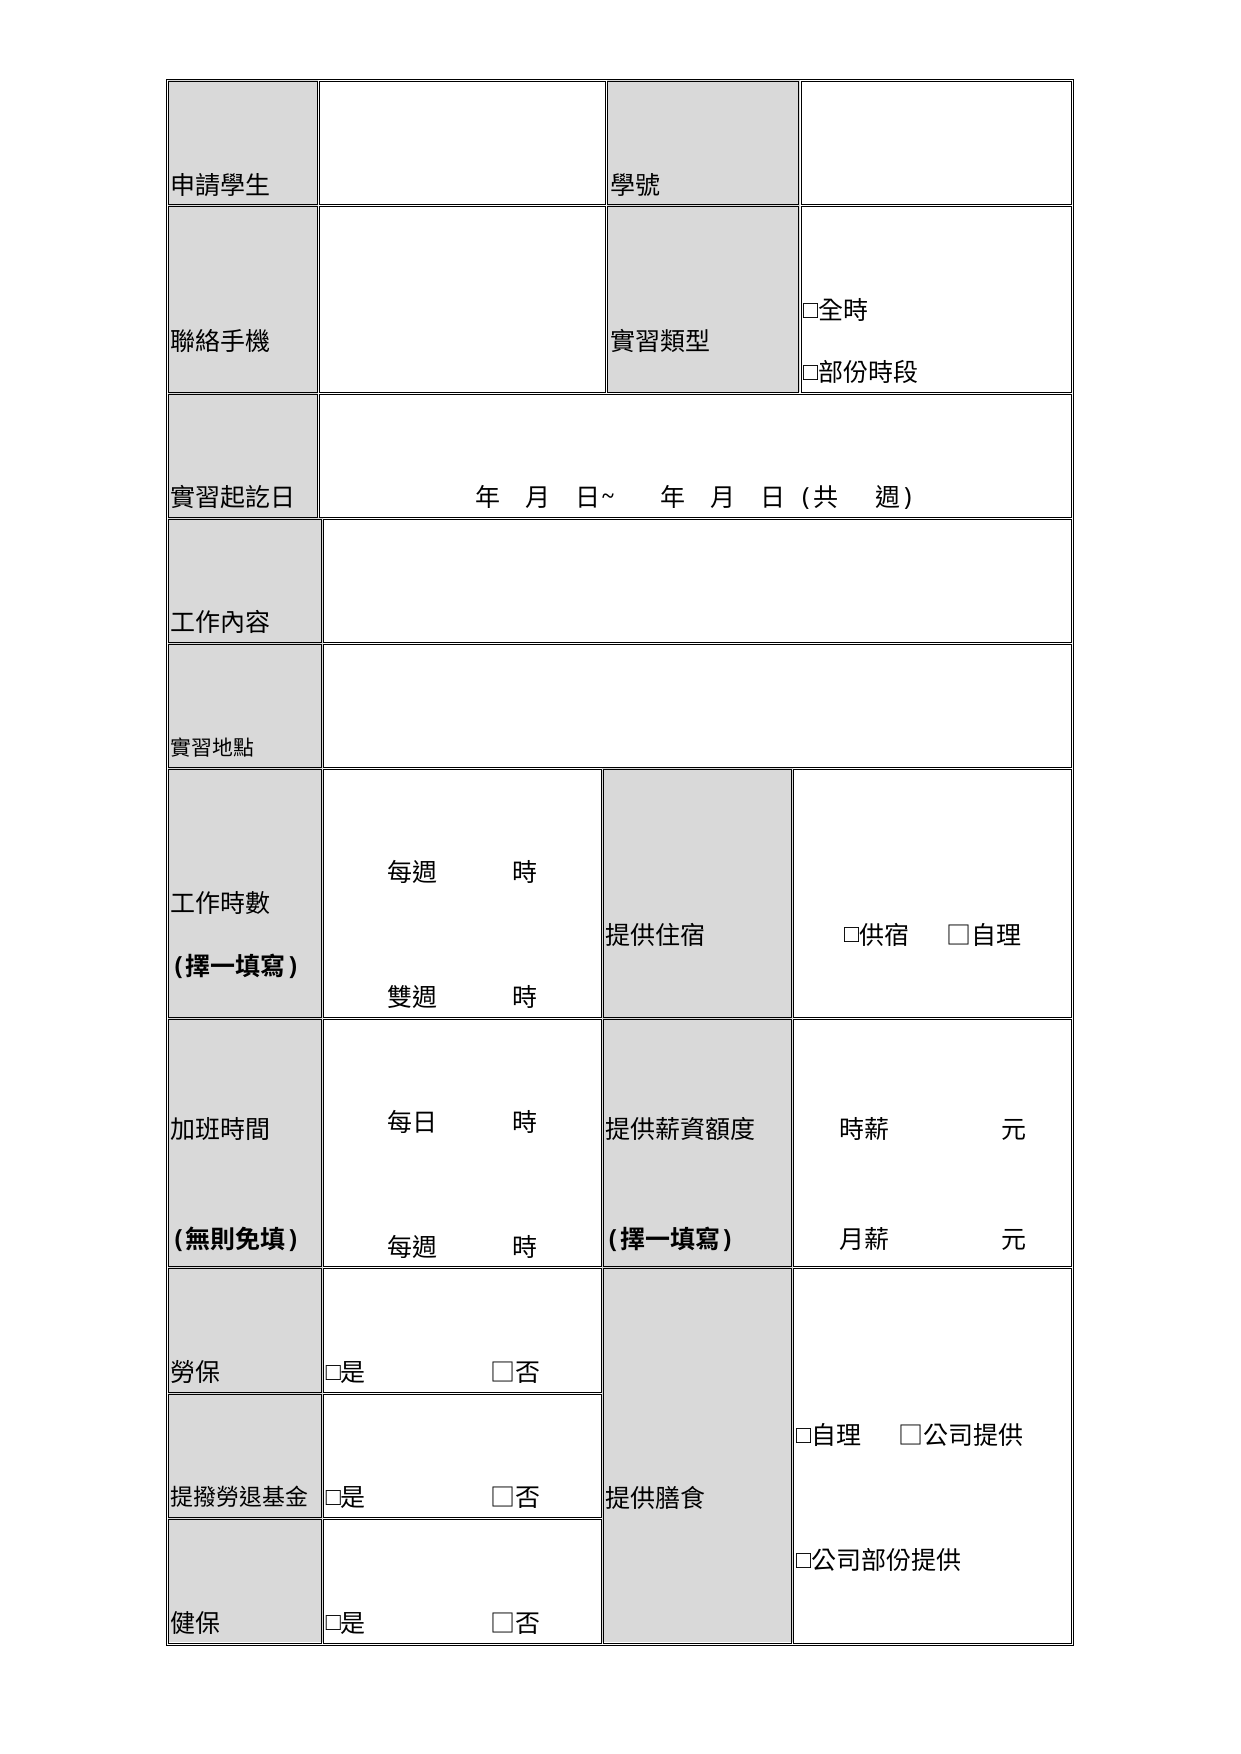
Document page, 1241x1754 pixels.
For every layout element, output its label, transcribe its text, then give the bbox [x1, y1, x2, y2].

table_cell [320, 207, 605, 392]
table_cell 學號 [608, 82, 798, 204]
table_cell 提撥勞退基金 [169, 1395, 321, 1517]
table_cell □供宿 □自理 [794, 770, 1071, 1017]
table_cell 提供薪資額度 (擇一填寫) [604, 1020, 791, 1266]
table_cell 工作內容 [169, 520, 321, 642]
table_cell 工作時數 (擇一填寫) [169, 770, 321, 1017]
table_cell 年 月 日~ 年 月 日 (共 週) [320, 395, 1071, 517]
table_cell □全時 □部份時段 [802, 207, 1071, 392]
table_cell 勞保 [169, 1269, 321, 1392]
table_cell 實習地點 [169, 645, 321, 767]
table_cell 申請學生 [169, 82, 317, 204]
table_cell [320, 82, 605, 204]
table_cell □自理 □公司提供 □公司部份提供 [794, 1269, 1071, 1642]
table_cell 提供膳食 [604, 1269, 791, 1642]
table_cell □是 □否 [324, 1395, 601, 1517]
table_cell 加班時間 (無則免填) [169, 1020, 321, 1266]
table_cell 實習起訖日 [169, 395, 317, 517]
table_cell 健保 [169, 1520, 321, 1642]
table_cell [324, 645, 1071, 767]
table_cell □是 □否 [324, 1520, 601, 1642]
table_cell 每日 時 每週 時 [324, 1020, 601, 1266]
table_cell [324, 520, 1071, 642]
table_cell 時薪 元 月薪 元 [794, 1020, 1071, 1266]
table_cell 實習類型 [608, 207, 798, 392]
table_cell □是 □否 [324, 1269, 601, 1392]
table_cell 聯絡手機 [169, 207, 317, 392]
table_cell 提供住宿 [604, 770, 791, 1017]
table_cell 每週 時 雙週 時 [324, 770, 601, 1017]
table_cell [802, 82, 1071, 204]
